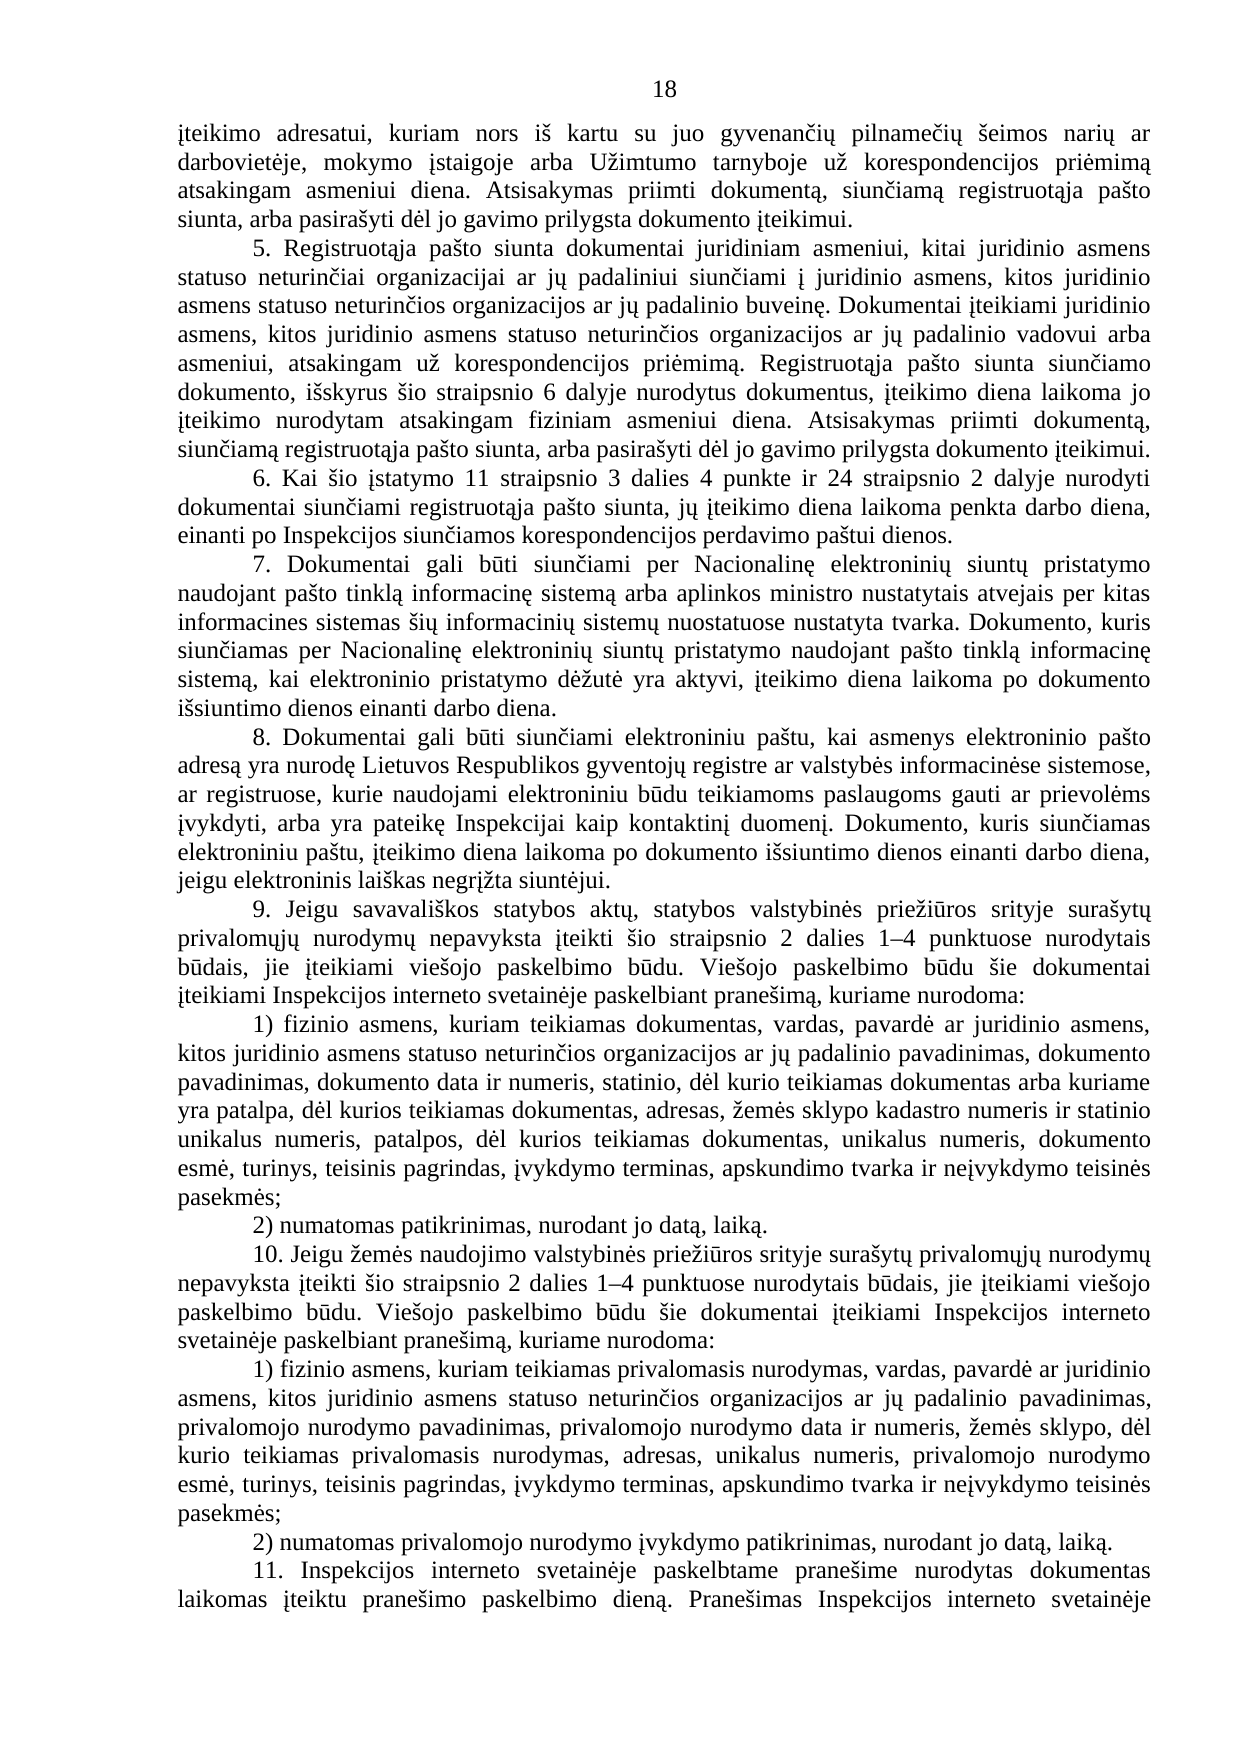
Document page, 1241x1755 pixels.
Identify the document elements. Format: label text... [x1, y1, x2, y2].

text 6. Kai šio įstatymo 11 straipsnio 3 dalies 4 punkte ir 24 straipsnio 2 dalyje nurodyti dokumentai siunčiami registruotąja pašto siunta, jų įteikimo diena laikoma penkta darbo diena, einanti po Inspekcijos siunčiamos korespondencijos perdavimo paštui dienos. [177, 463, 1152, 549]
text 5. Registruotąja pašto siunta dokumentai juridiniam asmeniui, kitai juridinio asmens statuso neturinčiai organizacijai ar jų padaliniui siunčiami į juridinio asmens, kitos juridinio asmens statuso neturinčios organizacijos ar jų padalinio buveinę. Dokumentai įteikiami juridinio asmens, kitos juridinio asmens statuso neturinčios organizacijos ar jų padalinio vadovui arba asmeniui, atsakingam už korespondencijos priėmimą. Registruotąja pašto siunta siunčiamo dokumento, išskyrus šio straipsnio 6 dalyje nurodytus dokumentus, įteikimo diena laikoma jo įteikimo nurodytam atsakingam fiziniam asmeniui diena. Atsisakymas priimti dokumentą, siunčiamą registruotąja pašto siunta, arba pasirašyti dėl jo gavimo prilygsta dokumento įteikimui. [177, 233, 1152, 463]
text 11. Inspekcijos interneto svetainėje paskelbtame pranešime nurodytas dokumentas laikomas įteiktu pranešimo paskelbimo dieną. Pranešimas Inspekcijos interneto svetainėje [177, 1556, 1152, 1613]
text 1) fizinio asmens, kuriam teikiamas dokumentas, vardas, pavardė ar juridinio asmens, kitos juridinio asmens statuso neturinčios organizacijos ar jų padalinio pavadinimas, dokumento pavadinimas, dokumento data ir numeris, statinio, dėl kurio teikiamas dokumentas arba kuriame yra patalpa, dėl kurios teikiamas dokumentas, adresas, žemės sklypo kadastro numeris ir statinio unikalus numeris, patalpos, dėl kurios teikiamas dokumentas, unikalus numeris, dokumento esmė, turinys, teisinis pagrindas, įvykdymo terminas, apskundimo tvarka ir neįvykdymo teisinės pasekmės; [177, 1009, 1152, 1211]
text įteikimo adresatui, kuriam nors iš kartu su juo gyvenančių pilnamečių šeimos narių ar darbovietėje, mokymo įstaigoje arba Užimtumo tarnyboje už korespondencijos priėmimą atsakingam asmeniui diena. Atsisakymas priimti dokumentą, siunčiamą registruotąja pašto siunta, arba pasirašyti dėl jo gavimo prilygsta dokumento įteikimui. [177, 118, 1152, 233]
text 9. Jeigu savavališkos statybos aktų, statybos valstybinės priežiūros srityje surašytų privalomųjų nurodymų nepavyksta įteikti šio straipsnio 2 dalies 1–4 punktuose nurodytais būdais, jie įteikiami viešojo paskelbimo būdu. Viešojo paskelbimo būdu šie dokumentai įteikiami Inspekcijos interneto svetainėje paskelbiant pranešimą, kuriame nurodoma: [177, 894, 1152, 1009]
text 7. Dokumentai gali būti siunčiami per Nacionalinę elektroninių siuntų pristatymo naudojant pašto tinklą informacinę sistemą arba aplinkos ministro nustatytais atvejais per kitas informacines sistemas šių informacinių sistemų nuostatuose nustatyta tvarka. Dokumento, kuris siunčiamas per Nacionalinę elektroninių siuntų pristatymo naudojant pašto tinklą informacinę sistemą, kai elektroninio pristatymo dėžutė yra aktyvi, įteikimo diena laikoma po dokumento išsiuntimo dienos einanti darbo diena. [177, 549, 1152, 722]
text 1) fizinio asmens, kuriam teikiamas privalomasis nurodymas, vardas, pavardė ar juridinio asmens, kitos juridinio asmens statuso neturinčios organizacijos ar jų padalinio pavadinimas, privalomojo nurodymo pavadinimas, privalomojo nurodymo data ir numeris, žemės sklypo, dėl kurio teikiamas privalomasis nurodymas, adresas, unikalus numeris, privalomojo nurodymo esmė, turinys, teisinis pagrindas, įvykdymo terminas, apskundimo tvarka ir neįvykdymo teisinės pasekmės; [177, 1354, 1152, 1527]
text 2) numatomas patikrinimas, nurodant jo datą, laiką. [177, 1211, 1152, 1239]
text 2) numatomas privalomojo nurodymo įvykdymo patikrinimas, nurodant jo datą, laiką. [177, 1527, 1152, 1556]
text 10. Jeigu žemės naudojimo valstybinės priežiūros srityje surašytų privalomųjų nurodymų nepavyksta įteikti šio straipsnio 2 dalies 1–4 punktuose nurodytais būdais, jie įteikiami viešojo paskelbimo būdu. Viešojo paskelbimo būdu šie dokumentai įteikiami Inspekcijos interneto svetainėje paskelbiant pranešimą, kuriame nurodoma: [177, 1239, 1152, 1354]
text 8. Dokumentai gali būti siunčiami elektroniniu paštu, kai asmenys elektroninio pašto adresą yra nurodę Lietuvos Respublikos gyventojų registre ar valstybės informacinėse sistemose, ar registruose, kurie naudojami elektroniniu būdu teikiamoms paslaugoms gauti ar prievolėms įvykdyti, arba yra pateikę Inspekcijai kaip kontaktinį duomenį. Dokumento, kuris siunčiamas elektroniniu paštu, įteikimo diena laikoma po dokumento išsiuntimo dienos einanti darbo diena, jeigu elektroninis laiškas negrįžta siuntėjui. [177, 722, 1152, 894]
